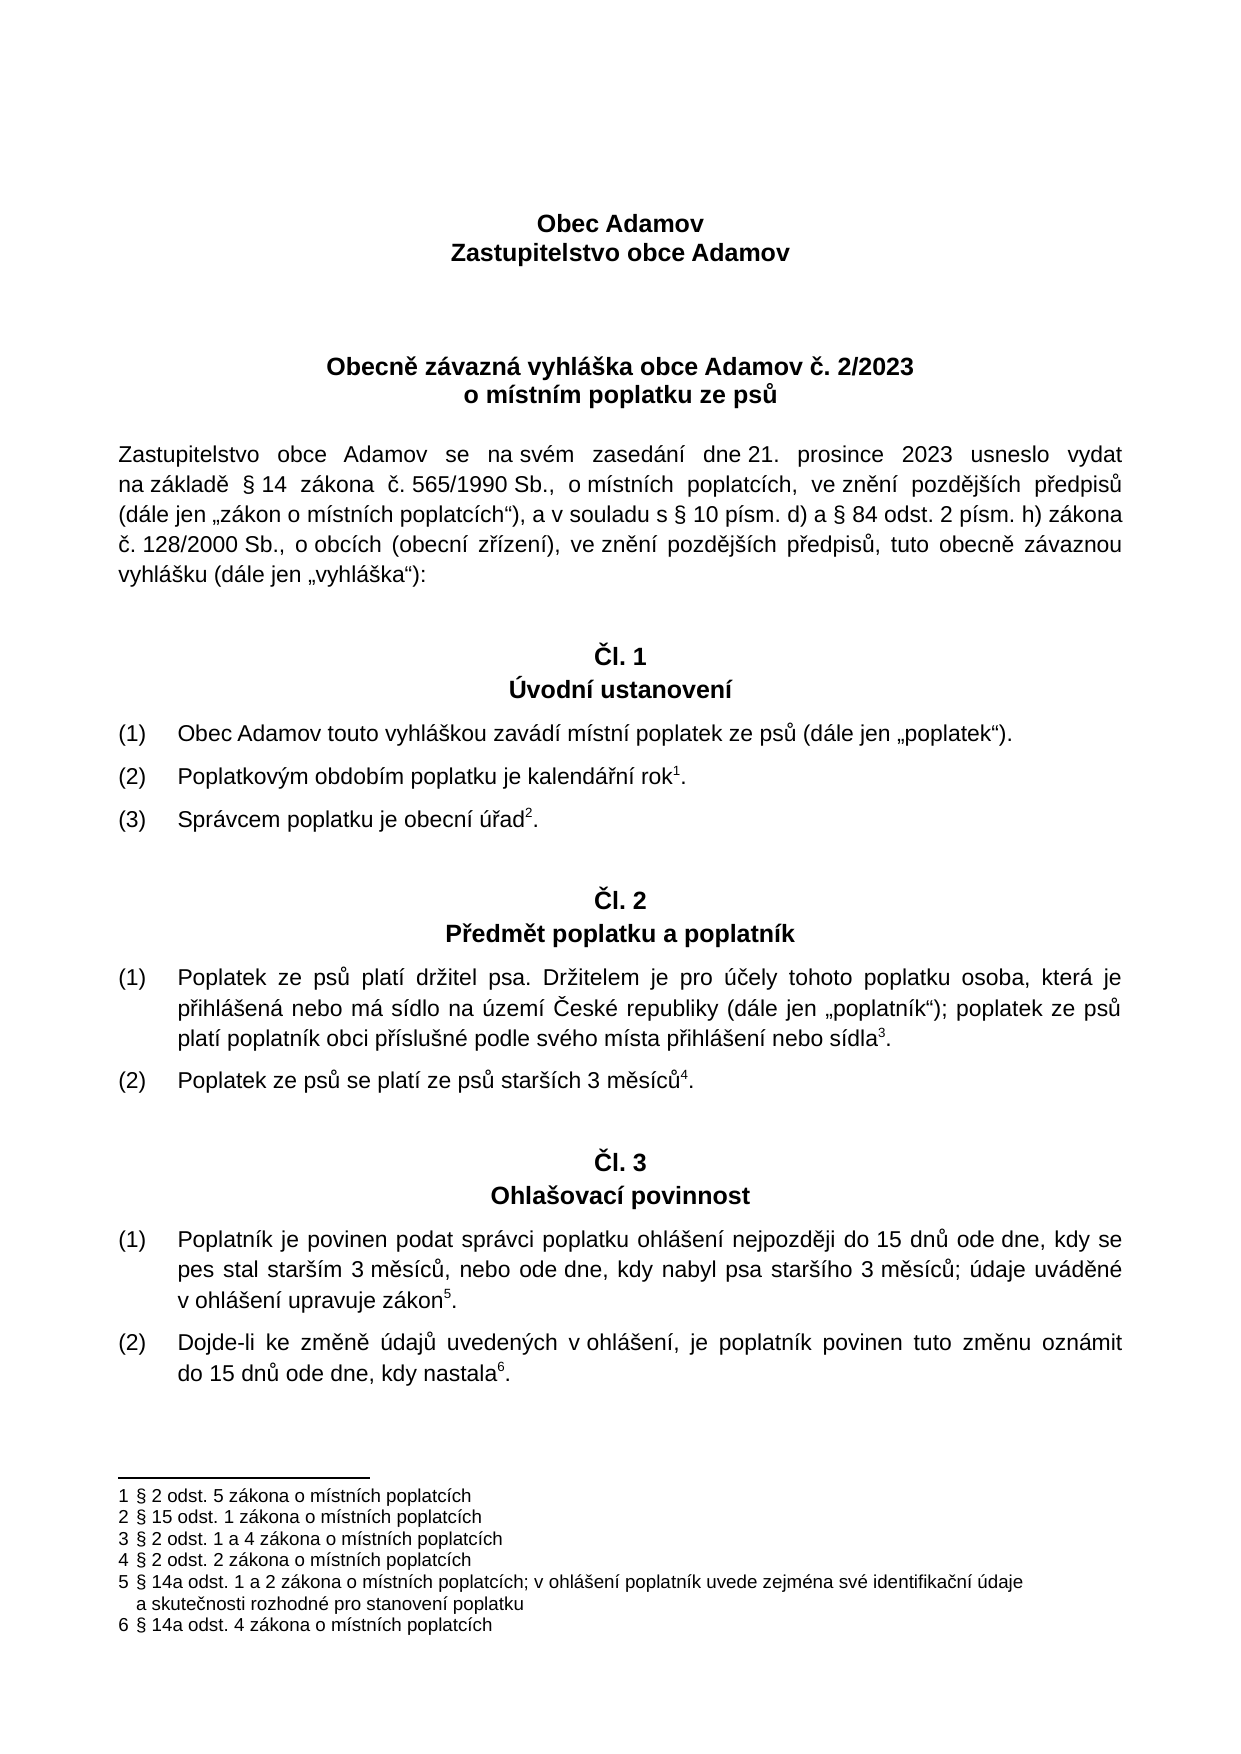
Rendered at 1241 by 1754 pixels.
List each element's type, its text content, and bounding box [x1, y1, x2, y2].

title Obec Adamov Zastupitelstvo obce Adamov [118, 209, 1122, 267]
list § 15 odst. 1 zákona o místních poplatcích [118, 1506, 1122, 1528]
subtitle Čl. 2 Předmět poplatku a poplatník [118, 886, 1122, 947]
subtitle Čl. 3 Ohlašovací povinnost [118, 1148, 1122, 1209]
list Dojde-li ke změně údajů uvedených v ohlášení, je poplatník povinen tuto změnu oznámit do 15 dnů ode dne, kdy nastala. [118, 1329, 1122, 1386]
list Poplatník je povinen podat správci poplatku ohlášení nejpozději do 15 dnů ode dne, kdy se pes stal starším 3 měsíců, nebo ode dne, kdy nabyl psa staršího 3 měsíců; údaje uváděné v ohlášení upravuje zákon. [118, 1226, 1122, 1313]
list § 14a odst. 1 a 2 zákona o místních poplatcích; v ohlášení poplatník uvede zejména své identifikační údaje a skutečnosti rozhodné pro stanovení poplatku [118, 1571, 1122, 1614]
list § 2 odst. 5 zákona o místních poplatcích [118, 1484, 1122, 1506]
list § 14a odst. 4 zákona o místních poplatcích [118, 1614, 1122, 1635]
text Zastupitelstvo obce Adamov se na svém zasedání dne 21. prosince 2023 usneslo vydat na základě § 14 zákona č. 565/1990 Sb., o místních poplatcích, ve znění pozdějších předpisů (dále jen „zákon o místních poplatcích“), a v souladu s § 10 písm. d) a § 84 odst. 2 písm. h) zákona č. 128/2000 Sb., o obcích (obecní zřízení), ve znění pozdějších předpisů, tuto obecně závaznou vyhlášku (dále jen „vyhláška“): [118, 441, 1122, 588]
subtitle Obecně závazná vyhláška obce Adamov č. 2/2023 o místním poplatku ze psů [118, 352, 1122, 409]
subtitle Čl. 1 Úvodní ustanovení [118, 642, 1122, 703]
list Obec Adamov touto vyhláškou zavádí místní poplatek ze psů (dále jen „poplatek“). [118, 720, 1122, 746]
list Správcem poplatku je obecní úřad. [118, 806, 1122, 832]
list Poplatek ze psů platí držitel psa. Držitelem je pro účely tohoto poplatku osoba, která je přihlášená nebo má sídlo na území České republiky (dále jen „poplatník“); poplatek ze psů platí poplatník obci příslušné podle svého místa přihlášení nebo sídla. [118, 964, 1122, 1051]
list § 2 odst. 2 zákona o místních poplatcích [118, 1549, 1122, 1571]
list § 2 odst. 1 a 4 zákona o místních poplatcích [118, 1528, 1122, 1549]
list Poplatkovým obdobím poplatku je kalendářní rok. [118, 763, 1122, 789]
list Poplatek ze psů se platí ze psů starších 3 měsíců. [118, 1067, 1122, 1094]
